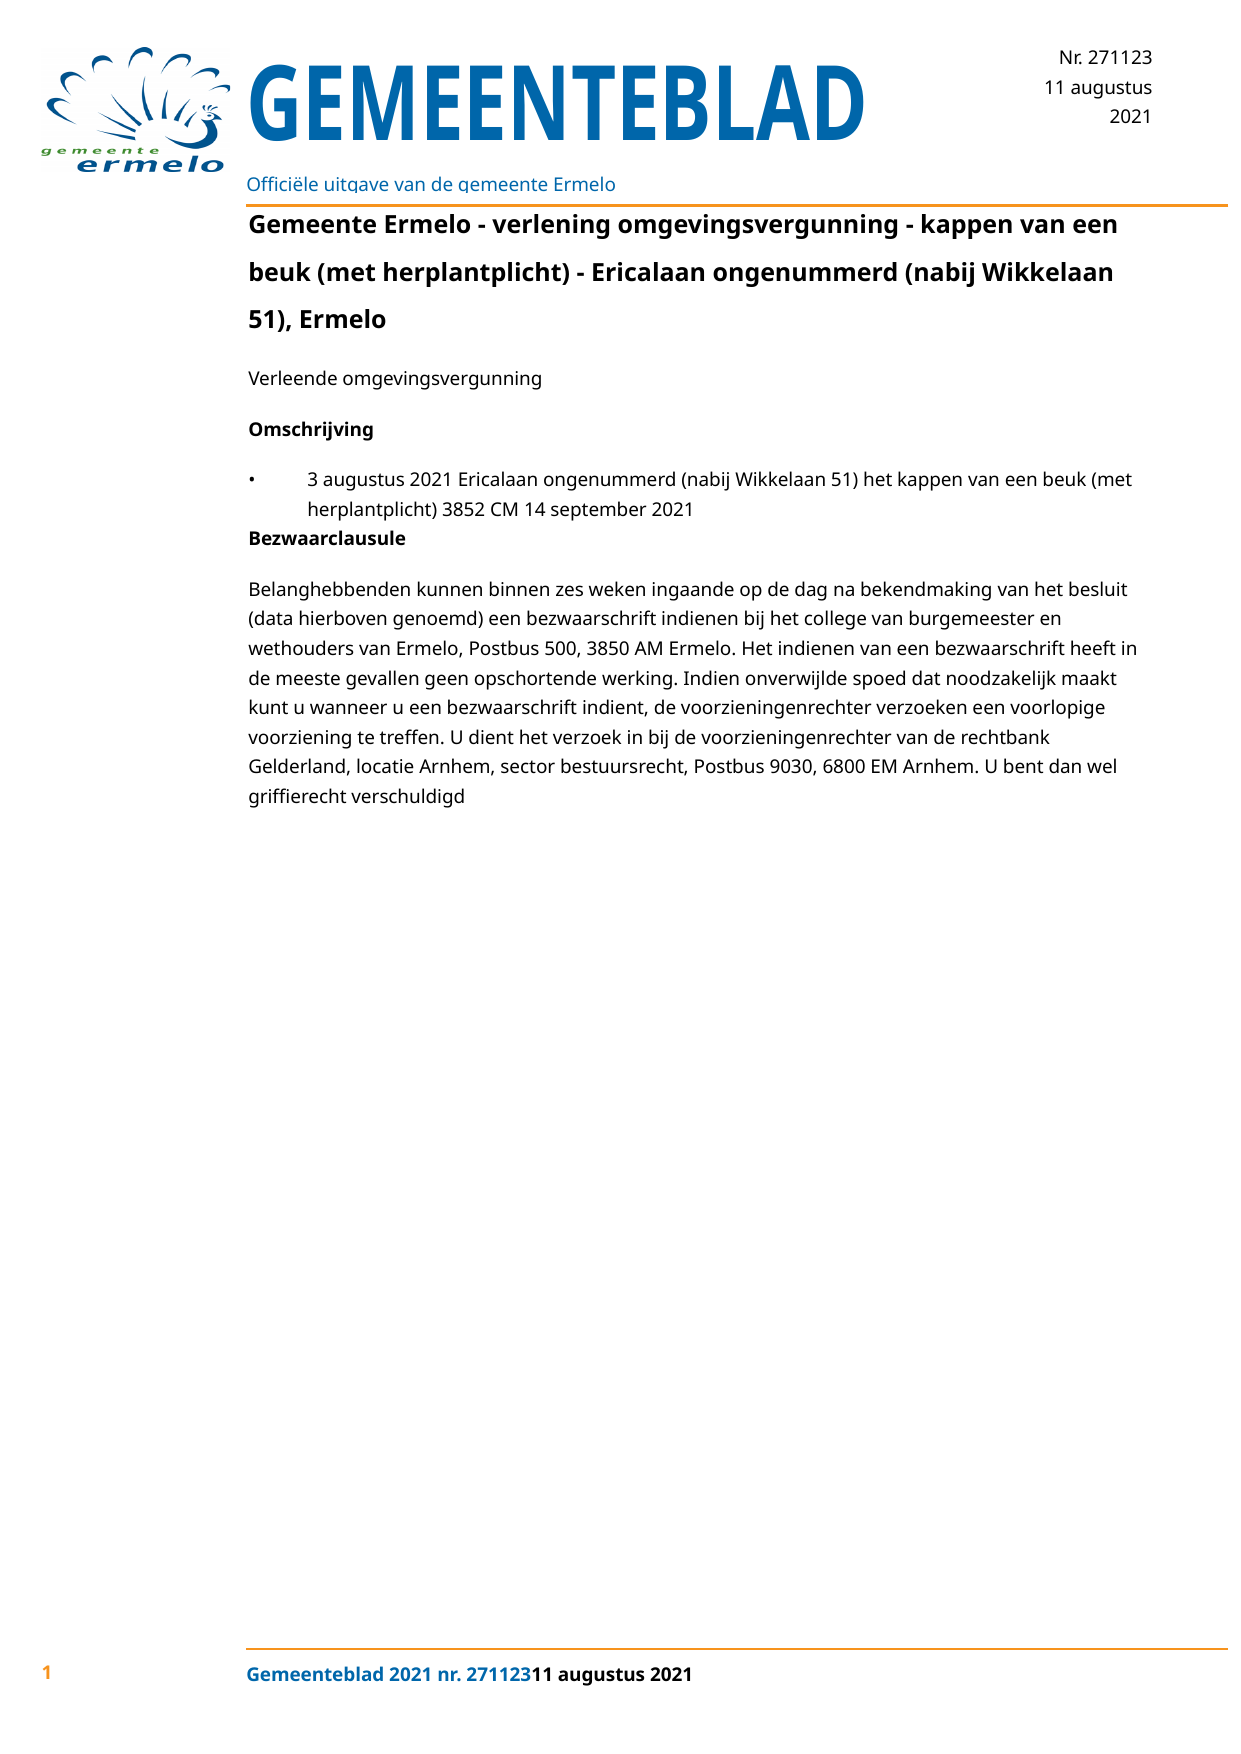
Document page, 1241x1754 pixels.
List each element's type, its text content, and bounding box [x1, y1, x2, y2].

text Gemeente Ermelo - verlening omgevingsvergunning - kappen van een beuk (met herplantplicht) - Ericalaan ongenummerd (nabij Wikkelaan 51), Ermelo [248, 207, 1152, 336]
text Bezwaarclausule [248, 526, 1152, 551]
list 3 augustus 2021 Ericalaan ongenummerd (nabij Wikkelaan 51) het kappen van een beuk (met herplantplicht) 3852 CM 14 september 2021 [248, 466, 1152, 522]
text Verleende omgevingsvergunning [248, 366, 1152, 391]
text Belanghebbenden kunnen binnen zes weken ingaande op de dag na bekendmaking van het besluit (data hierboven genoemd) een bezwaarschrift indienen bij het college van burgemeester en wethouders van Ermelo, Postbus 500, 3850 AM Ermelo. Het indienen van een bezwaarschrift heeft in de meeste gevallen geen opschortende werking. Indien onverwijlde spoed dat noodzakelijk maakt kunt u wanneer u een bezwaarschrift indient, de voorzieningenrechter verzoeken een voorlopige voorziening te treffen. U dient het verzoek in bij de voorzieningenrechter van de rechtbank Gelderland, locatie Arnhem, sector bestuursrecht, Postbus 9030, 6800 EM Arnhem. U bent dan wel griffierecht verschuldigd [248, 576, 1152, 809]
text Omschrijving [248, 416, 1152, 442]
picture [41, 47, 231, 172]
